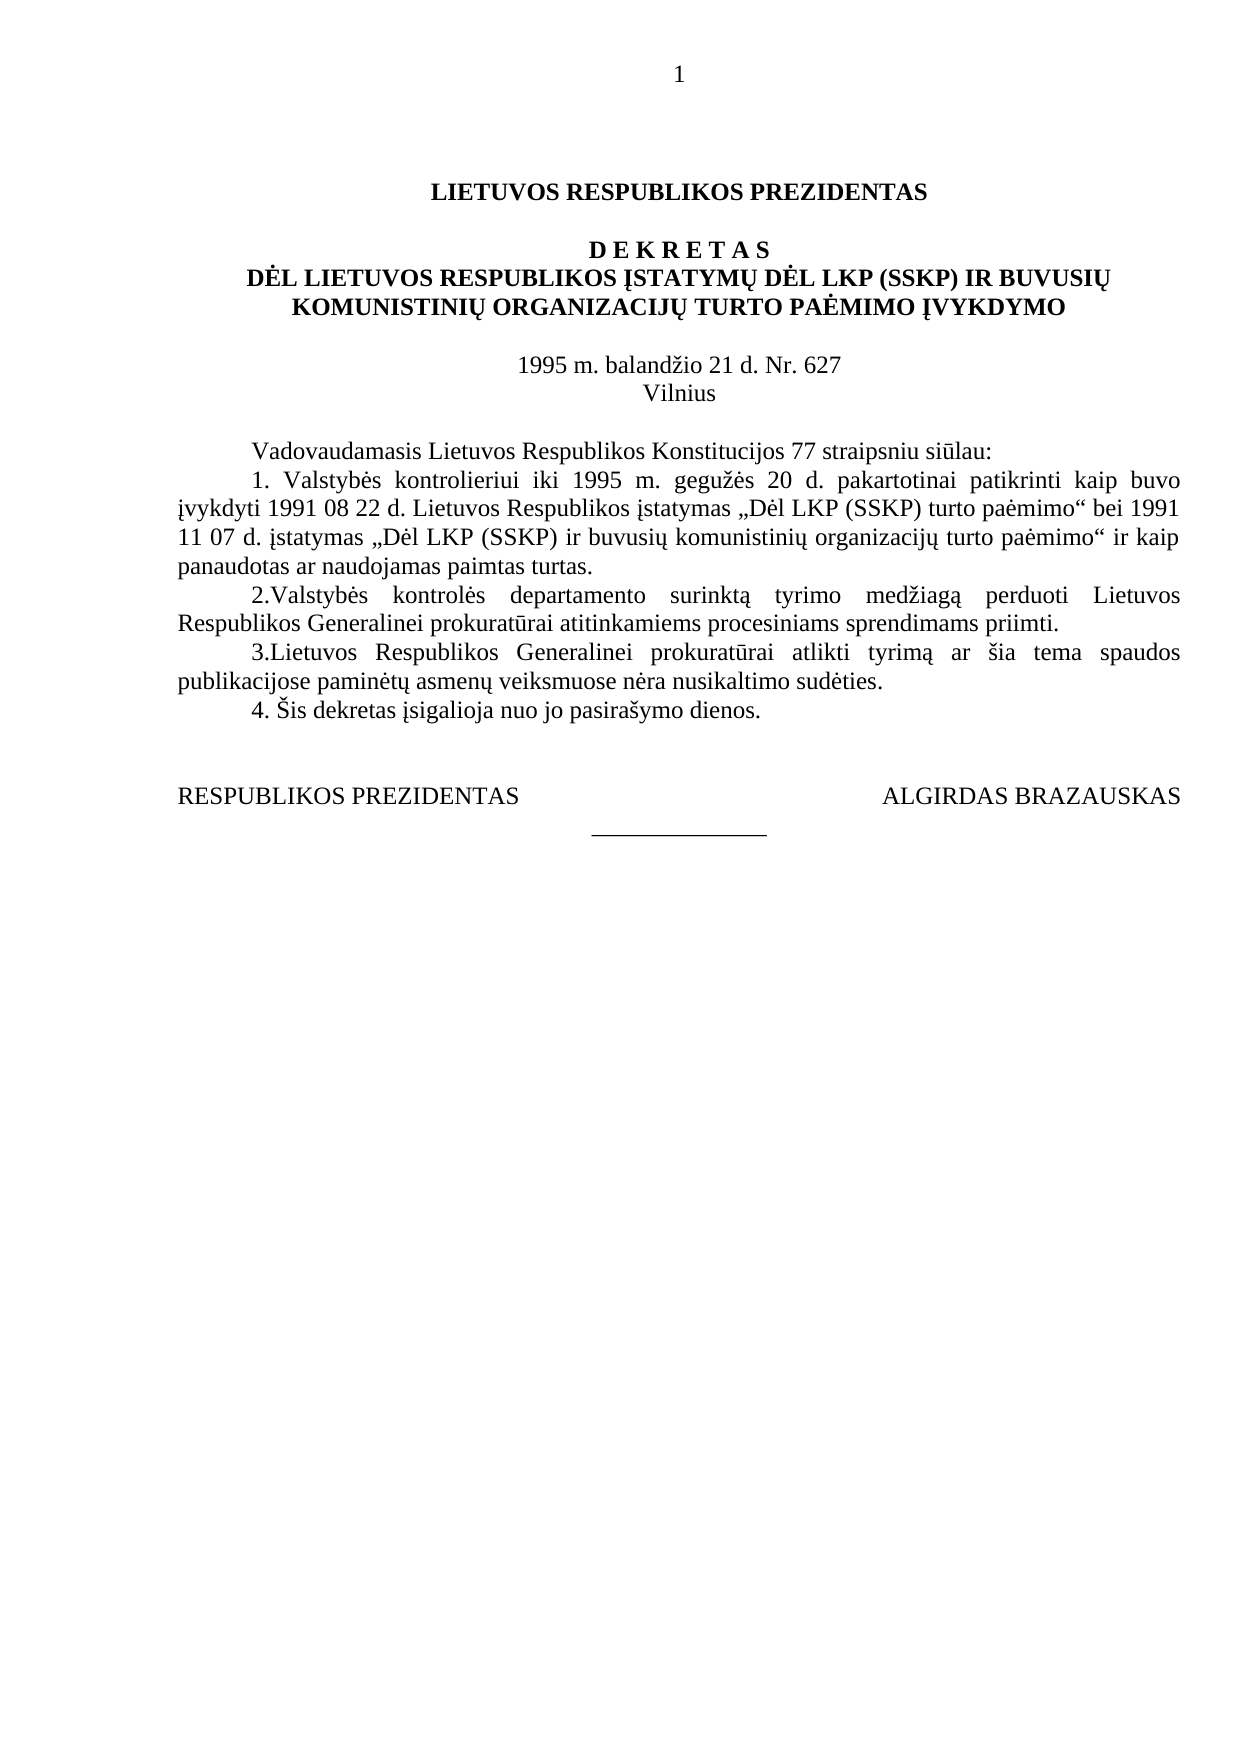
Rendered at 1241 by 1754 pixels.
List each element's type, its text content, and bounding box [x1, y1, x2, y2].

text DĖL LIETUVOS RESPUBLIKOS ĮSTATYMŲ DĖL LKP (SSKP) IR BUVUSIŲ KOMUNISTINIŲ ORGANIZACIJŲ TURTO PAĖMIMO ĮVYKDYMO [177, 263, 1181, 321]
text 2.Valstybės kontrolės departamento surinktą tyrimo medžiagą perduoti Lietuvos Respublikos Generalinei prokuratūrai atitinkamiems procesiniams sprendimams priimti. [177, 580, 1181, 637]
text LIETUVOS RESPUBLIKOS PREZIDENTAS [177, 177, 1181, 206]
text Vadovaudamasis Lietuvos Respublikos Konstitucijos 77 straipsniu siūlau: [177, 436, 1181, 465]
text 3.Lietuvos Respublikos Generalinei prokuratūrai atlikti tyrimą ar šia tema spaudos publikacijose paminėtų asmenų veiksmuose nėra nusikaltimo sudėties. [177, 637, 1181, 695]
text 1. Valstybės kontrolieriui iki 1995 m. gegužės 20 d. pakartotinai patikrinti kaip buvo įvykdyti 1991 08 22 d. Lietuvos Respublikos įstatymas „Dėl LKP (SSKP) turto paėmimo“ bei 1991 11 07 d. įstatymas „Dėl LKP (SSKP) ir buvusių komunistinių organizacijų turto paėmimo“ ir kaip panaudotas ar naudojamas paimtas turtas. [177, 465, 1181, 580]
text ______________ [177, 810, 1181, 838]
text RESPUBLIKOS PREZIDENTAS ALGIRDAS BRAZAUSKAS [177, 781, 1181, 810]
text Vilnius [177, 378, 1181, 407]
text 4. Šis dekretas įsigalioja nuo jo pasirašymo dienos. [177, 695, 1181, 723]
text D E K R E T A S [177, 235, 1181, 263]
text 1995 m. balandžio 21 d. Nr. 627 [177, 350, 1181, 378]
